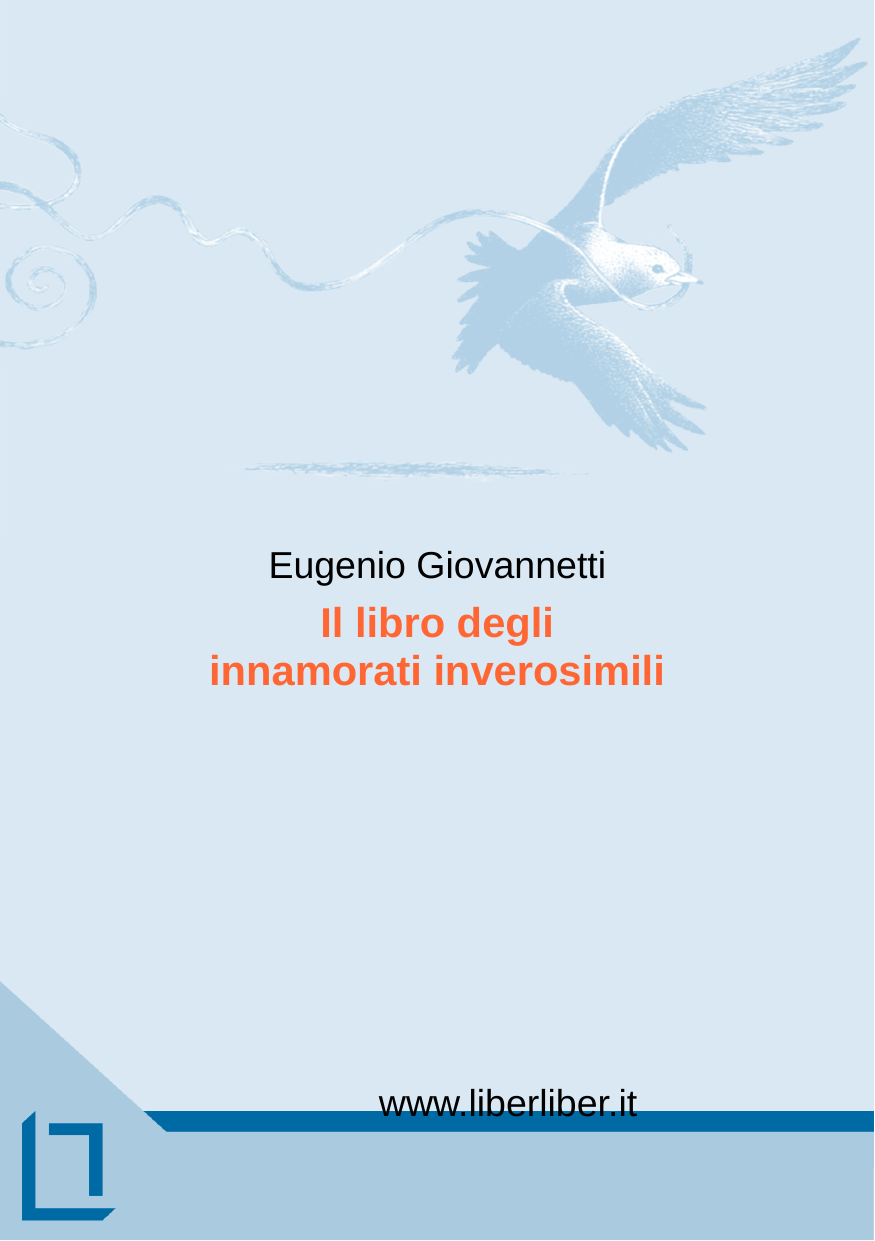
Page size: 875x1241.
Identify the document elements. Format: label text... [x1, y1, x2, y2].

picture [0, 0, 874, 1241]
text Eugenio Giovannetti [94, 543, 779, 586]
text www.liberliber.it [331, 1081, 685, 1124]
text Il libro degli innamorati inverosimili [94, 598, 779, 694]
